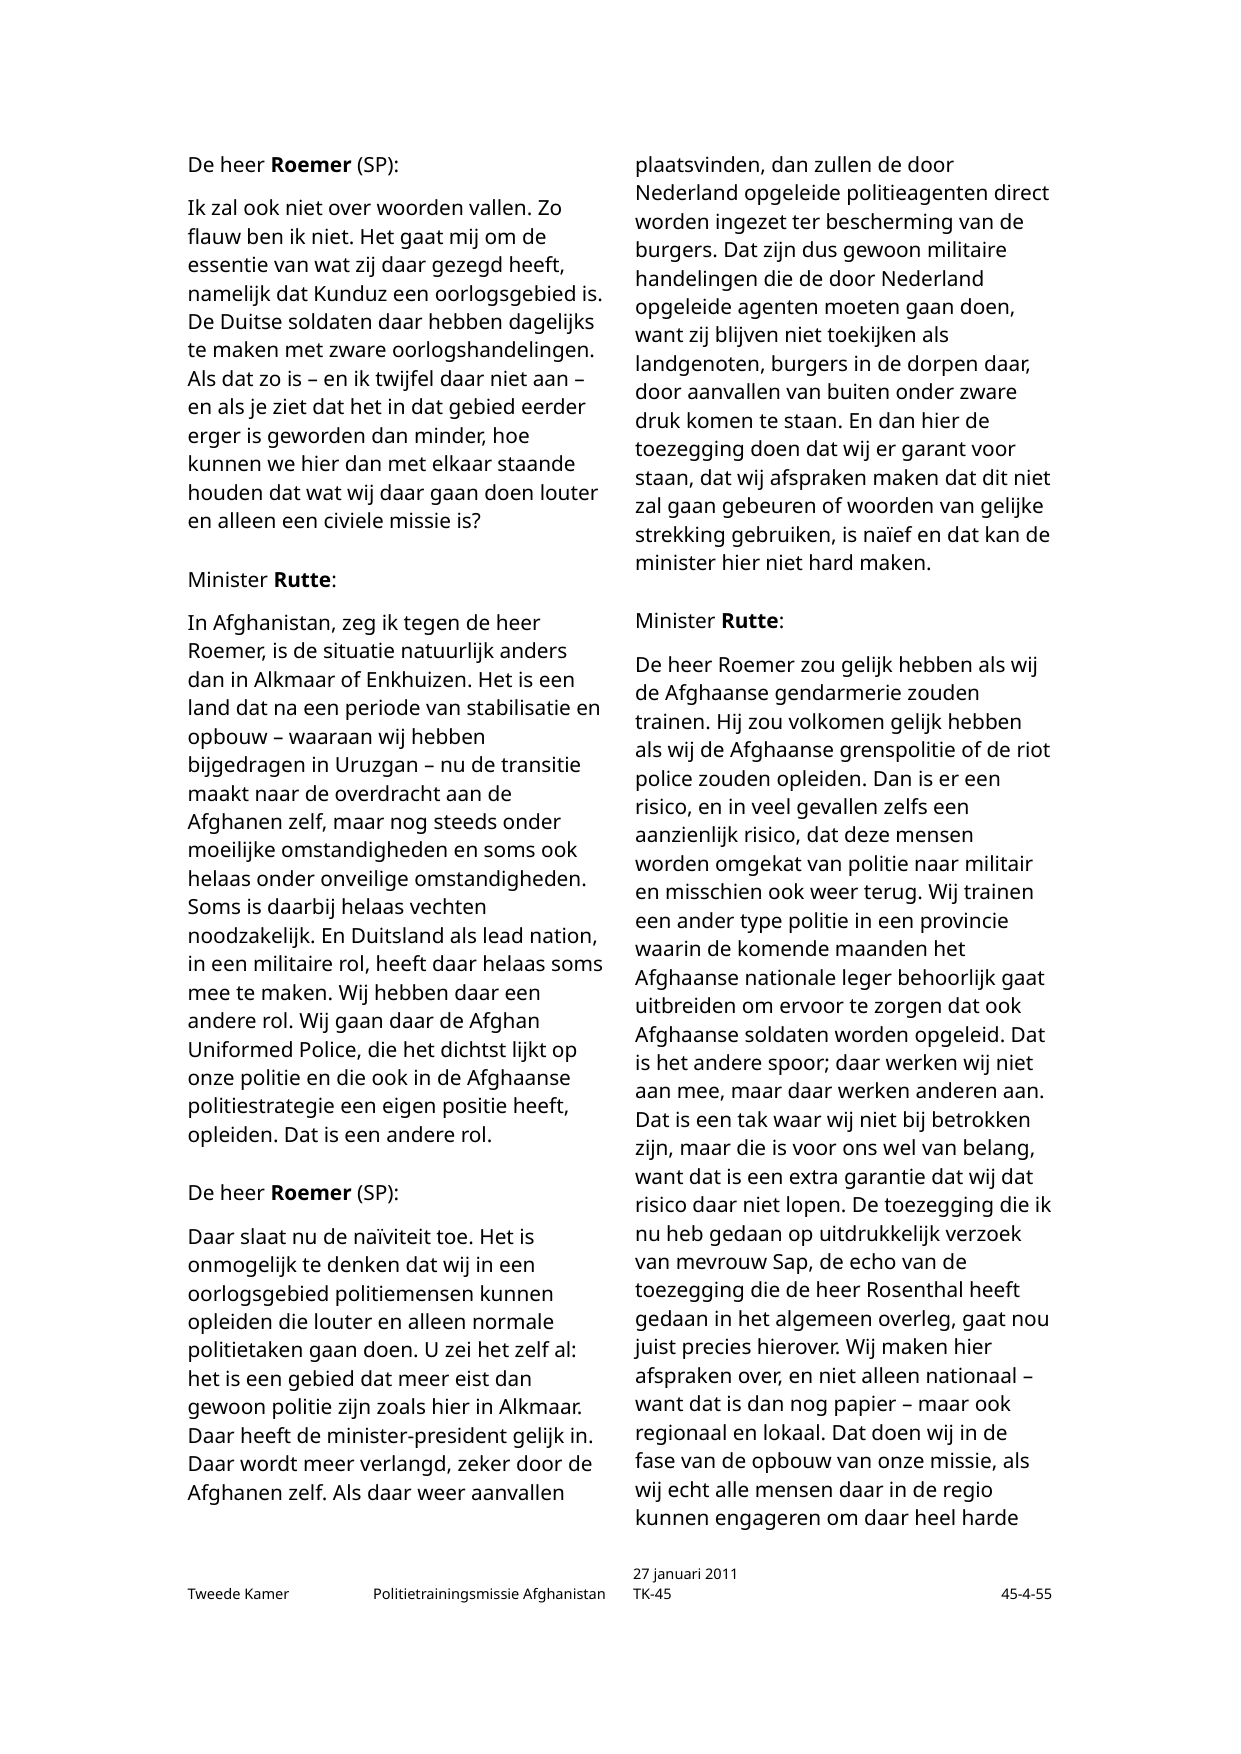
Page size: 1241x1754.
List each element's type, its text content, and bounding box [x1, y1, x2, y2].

text De heer Roemer (SP): [187, 150, 605, 178]
text De heer Roemer (SP): [187, 1178, 605, 1207]
text Daar slaat nu de naïviteit toe. Het is onmogelijk te denken dat wij in een oorlogsgebied politiemensen kunnen opleiden die louter en alleen normale politietaken gaan doen. U zei het zelf al: het is een gebied dat meer eist dan gewoon politie zijn zoals hier in Alkmaar. Daar heeft de minister-president gelijk in. Daar wordt meer verlangd, zeker door de Afghanen zelf. Als daar weer aanvallen [187, 1222, 605, 1506]
text Minister Rutte: [635, 607, 1053, 635]
text Minister Rutte: [187, 565, 605, 593]
text In Afghanistan, zeg ik tegen de heer Roemer, is de situatie natuurlijk anders dan in Alkmaar of Enkhuizen. Het is een land dat na een periode van stabilisatie en opbouw – waaraan wij hebben bijgedragen in Uruzgan – nu de transitie maakt naar de overdracht aan de Afghanen zelf, maar nog steeds onder moeilijke omstandigheden en soms ook helaas onder onveilige omstandigheden. Soms is daarbij helaas vechten noodzakelijk. En Duitsland als lead nation, in een militaire rol, heeft daar helaas soms mee te maken. Wij hebben daar een andere rol. Wij gaan daar de Afghan Uniformed Police, die het dichtst lijkt op onze politie en die ook in de Afghaanse politiestrategie een eigen positie heeft, opleiden. Dat is een andere rol. [187, 608, 605, 1148]
text Ik zal ook niet over woorden vallen. Zo flauw ben ik niet. Het gaat mij om de essentie van wat zij daar gezegd heeft, namelijk dat Kunduz een oorlogsgebied is. De Duitse soldaten daar hebben dagelijks te maken met zware oorlogshandelingen. Als dat zo is – en ik twijfel daar niet aan – en als je ziet dat het in dat gebied eerder erger is geworden dan minder, hoe kunnen we hier dan met elkaar staande houden dat wat wij daar gaan doen louter en alleen een civiele missie is? [187, 193, 605, 535]
text plaatsvinden, dan zullen de door Nederland opgeleide politieagenten direct worden ingezet ter bescherming van de burgers. Dat zijn dus gewoon militaire handelingen die de door Nederland opgeleide agenten moeten gaan doen, want zij blijven niet toekijken als landgenoten, burgers in de dorpen daar, door aanvallen van buiten onder zware druk komen te staan. En dan hier de toezegging doen dat wij er garant voor staan, dat wij afspraken maken dat dit niet zal gaan gebeuren of woorden van gelijke strekking gebruiken, is naïef en dat kan de minister hier niet hard maken. [635, 150, 1053, 577]
text De heer Roemer zou gelijk hebben als wij de Afghaanse gendarmerie zouden trainen. Hij zou volkomen gelijk hebben als wij de Afghaanse grenspolitie of de riot police zouden opleiden. Dan is er een risico, en in veel gevallen zelfs een aanzienlijk risico, dat deze mensen worden omgekat van politie naar militair en misschien ook weer terug. Wij trainen een ander type politie in een provincie waarin de komende maanden het Afghaanse nationale leger behoorlijk gaat uitbreiden om ervoor te zorgen dat ook Afghaanse soldaten worden opgeleid. Dat is het andere spoor; daar werken wij niet aan mee, maar daar werken anderen aan. Dat is een tak waar wij niet bij betrokken zijn, maar die is voor ons wel van belang, want dat is een extra garantie dat wij dat risico daar niet lopen. De toezegging die ik nu heb gedaan op uitdrukkelijk verzoek van mevrouw Sap, de echo van de toezegging die de heer Rosenthal heeft gedaan in het algemeen overleg, gaat nou juist precies hierover. Wij maken hier afspraken over, en niet alleen nationaal – want dat is dan nog papier – maar ook regionaal en lokaal. Dat doen wij in de fase van de opbouw van onze missie, als wij echt alle mensen daar in de regio kunnen engageren om daar heel harde [635, 650, 1053, 1532]
